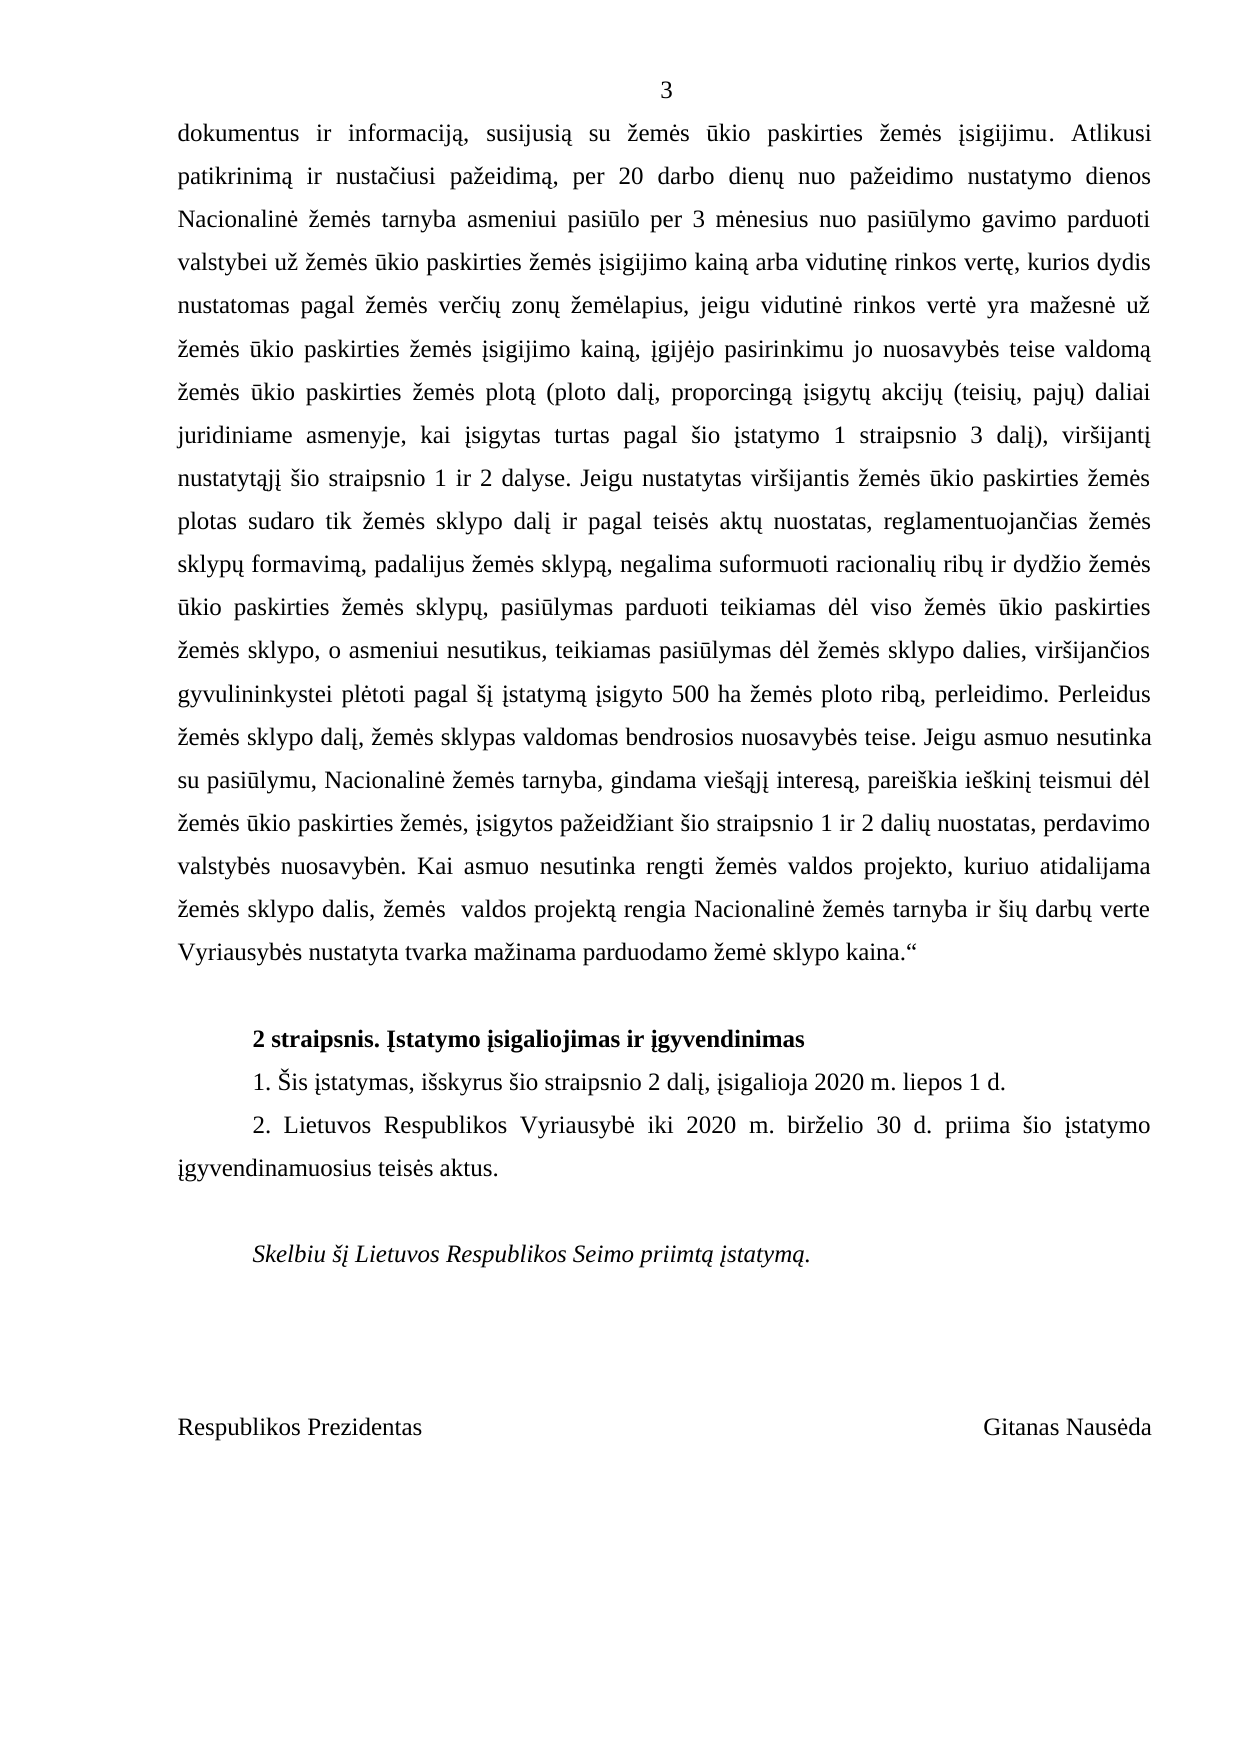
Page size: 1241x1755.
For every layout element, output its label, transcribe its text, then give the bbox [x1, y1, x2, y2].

text 2 straipsnis. Įstatymo įsigaliojimas ir įgyvendinimas [252, 1024, 1152, 1052]
text 1. Šis įstatymas, išskyrus šio straipsnio 2 dalį, įsigalioja 2020 m. liepos 1 d. [252, 1067, 1152, 1096]
text dokumentus ir informaciją, susijusią su žemės ūkio paskirties žemės įsigijimu. Atlikusi patikrinimą ir nustačiusi pažeidimą, per 20 darbo dienų nuo pažeidimo nustatymo dienos Nacionalinė žemės tarnyba asmeniui pasiūlo per 3 mėnesius nuo pasiūlymo gavimo parduoti valstybei už žemės ūkio paskirties žemės įsigijimo kainą arba vidutinę rinkos vertę, kurios dydis nustatomas pagal žemės verčių zonų žemėlapius, jeigu vidutinė rinkos vertė yra mažesnė už žemės ūkio paskirties žemės įsigijimo kainą, įgijėjo pasirinkimu jo nuosavybės teise valdomą žemės ūkio paskirties žemės plotą (ploto dalį, proporcingą įsigytų akcijų (teisių, pajų) daliai juridiniame asmenyje, kai įsigytas turtas pagal šio įstatymo 1 straipsnio 3 dalį), viršijantį nustatytąjį šio straipsnio 1 ir 2 dalyse. Jeigu nustatytas viršijantis žemės ūkio paskirties žemės plotas sudaro tik žemės sklypo dalį ir pagal teisės aktų nuostatas, reglamentuojančias žemės sklypų formavimą, padalijus žemės sklypą, negalima suformuoti racionalių ribų ir dydžio žemės ūkio paskirties žemės sklypų, pasiūlymas parduoti teikiamas dėl viso žemės ūkio paskirties žemės sklypo, o asmeniui nesutikus, teikiamas pasiūlymas dėl žemės sklypo dalies, viršijančios gyvulininkystei plėtoti pagal šį įstatymą įsigyto 500 ha žemės ploto ribą, perleidimo. Perleidus žemės sklypo dalį, žemės sklypas valdomas bendrosios nuosavybės teise. Jeigu asmuo nesutinka su pasiūlymu, Nacionalinė žemės tarnyba, gindama viešąjį interesą, pareiškia ieškinį teismui dėl žemės ūkio paskirties žemės, įsigytos pažeidžiant šio straipsnio 1 ir 2 dalių nuostatas, perdavimo valstybės nuosavybėn. Kai asmuo nesutinka rengti žemės valdos projekto, kuriuo atidalijama žemės sklypo dalis, žemės valdos projektą rengia Nacionalinė žemės tarnyba ir šių darbų verte Vyriausybės nustatyta tvarka mažinama parduodamo žemė sklypo kaina.“ [177, 118, 1152, 966]
text Respublikos Prezidentas Gitanas Nausėda [177, 1412, 1152, 1441]
text Skelbiu šį Lietuvos Respublikos Seimo priimtą įstatymą. [177, 1239, 1152, 1268]
text 2. Lietuvos Respublikos Vyriausybė iki 2020 m. birželio 30 d. priima šio įstatymo įgyvendinamuosius teisės aktus. [177, 1110, 1152, 1182]
